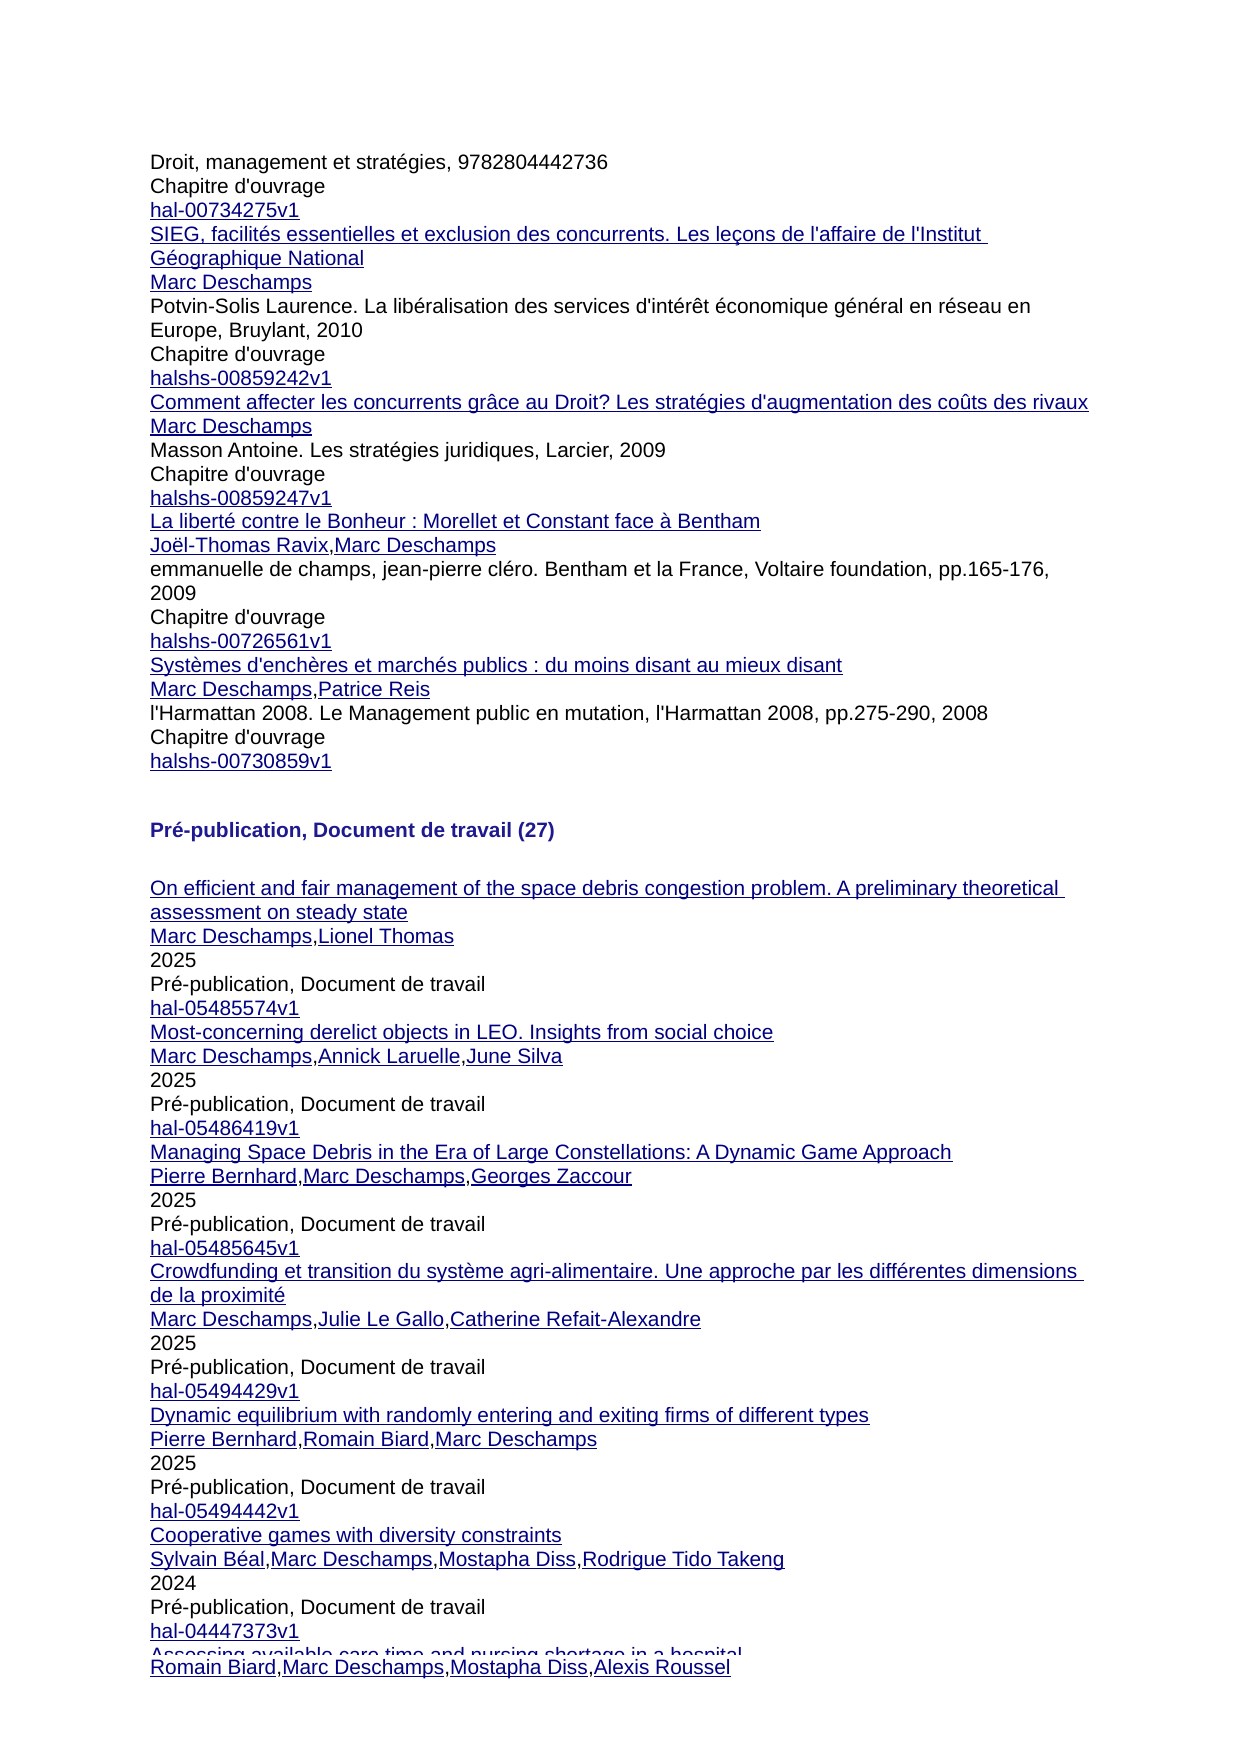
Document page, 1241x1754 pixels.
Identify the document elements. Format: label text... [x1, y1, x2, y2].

subtitle Pré-publication, Document de travail (27) [150, 818, 1090, 842]
table_cell Crowdfunding et transition du système agri-alimentaire. Une approche par les différentes dimensions de la proximité Marc Deschamps,Julie Le Gallo,Catherine Refait-Alexandre 2025 Pré-publication, Document de travail hal-05494429v1 [150, 1259, 1090, 1403]
table_cell Systèmes d'enchères et marchés publics : du moins disant au mieux disant Marc Deschamps,Patrice Reis l'Harmattan 2008. Le Management public en mutation, l'Harmattan 2008, pp.275-290, 2008 Chapitre d'ouvrage halshs-00730859v1 [150, 653, 1090, 773]
table_cell La liberté contre le Bonheur : Morellet et Constant face à Bentham Joël-Thomas Ravix,Marc Deschamps emmanuelle de champs, jean-pierre cléro. Bentham et la France, Voltaire foundation, pp.165-176, 2009 Chapitre d'ouvrage halshs-00726561v1 [150, 509, 1090, 653]
table_cell Assessing available care time and nursing shortage in a hospital Romain Biard,Marc Deschamps,Mostapha Diss,Alexis Roussel [150, 1643, 1090, 1679]
table_cell Managing Space Debris in the Era of Large Constellations: A Dynamic Game Approach Pierre Bernhard,Marc Deschamps,Georges Zaccour 2025 Pré-publication, Document de travail hal-05485645v1 [150, 1140, 1090, 1259]
table_cell Droit, management et stratégies, 9782804442736 Chapitre d'ouvrage hal-00734275v1 [150, 150, 1090, 222]
table_cell SIEG, facilités essentielles et exclusion des concurrents. Les leçons de l'affaire de l'Institut Géographique National Marc Deschamps Potvin-Solis Laurence. La libéralisation des services d'intérêt économique général en réseau en Europe, Bruylant, 2010 Chapitre d'ouvrage halshs-00859242v1 [150, 222, 1090, 389]
table_cell Most-concerning derelict objects in LEO. Insights from social choice Marc Deschamps,Annick Laruelle,June Silva 2025 Pré-publication, Document de travail hal-05486419v1 [150, 1020, 1090, 1139]
table_cell Dynamic equilibrium with randomly entering and exiting firms of different types Pierre Bernhard,Romain Biard,Marc Deschamps 2025 Pré-publication, Document de travail hal-05494442v1 [150, 1403, 1090, 1523]
table_cell Comment affecter les concurrents grâce au Droit? Les stratégies d'augmentation des coûts des rivaux Marc Deschamps Masson Antoine. Les stratégies juridiques, Larcier, 2009 Chapitre d'ouvrage halshs-00859247v1 [150, 390, 1090, 509]
table_header On efficient and fair management of the space debris congestion problem. A preliminary theoretical assessment on steady state Marc Deschamps,Lionel Thomas 2025 Pré-publication, Document de travail hal-05485574v1 [150, 876, 1090, 1020]
table_cell Cooperative games with diversity constraints Sylvain Béal,Marc Deschamps,Mostapha Diss,Rodrigue Tido Takeng 2024 Pré-publication, Document de travail hal-04447373v1 [150, 1523, 1090, 1643]
